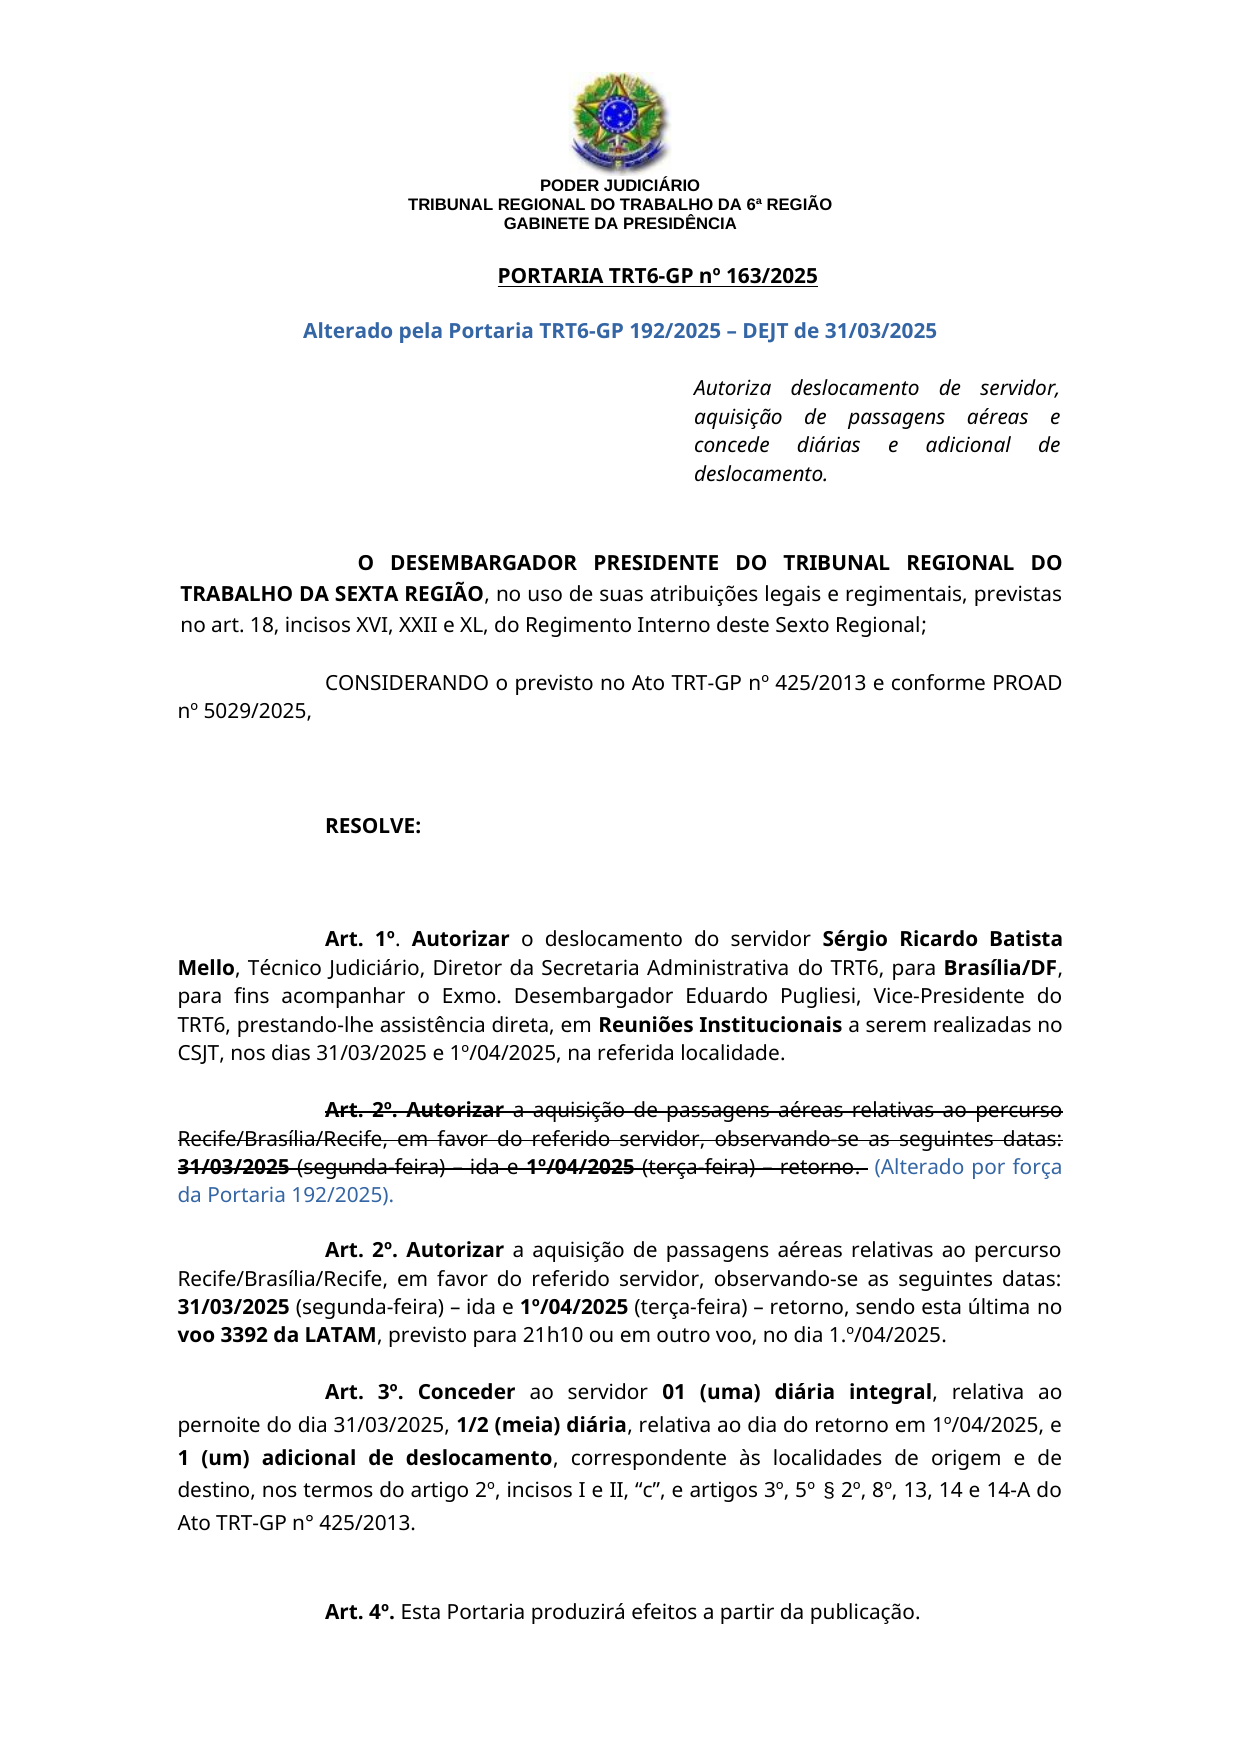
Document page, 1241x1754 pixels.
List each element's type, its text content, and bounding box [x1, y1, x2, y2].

text CONSIDERANDO o previsto no Ato TRT-GP nº 425/2013 e conforme PROAD nº 5029/2025, [177, 668, 1063, 725]
text Art. 2º. Autorizar a aquisição de passagens aéreas relativas ao percurso Recife/Brasília/Recife, em favor do referido servidor, observando-se as seguintes datas: 31/03/2025 (segunda-feira) – ida e 1º/04/2025 (terça-feira) – retorno, sendo esta última no voo 3392 da LATAM, previsto para 21h10 ou em outro voo, no dia 1.º/04/2025. [177, 1235, 1062, 1349]
text RESOLVE: [177, 811, 1063, 839]
text Art. 1º. Autorizar o deslocamento do servidor Sérgio Ricardo Batista Mello, Técnico Judiciário, Diretor da Secretaria Administrativa do TRT6, para Brasília/DF, para fins acompanhar o Exmo. Desembargador Eduardo Pugliesi, Vice-Presidente do TRT6, prestando-lhe assistência direta, em Reuniões Institucionais a serem realizadas no CSJT, nos dias 31/03/2025 e 1º/04/2025, na referida localidade. [177, 924, 1063, 1067]
picture [568, 72, 672, 176]
text PORTARIA TRT6-GP nº 163/2025 [177, 262, 1063, 290]
text Art. 4º. Esta Portaria produzirá efeitos a partir da publicação. [177, 1597, 1063, 1626]
text O DESEMBARGADOR PRESIDENTE DO TRIBUNAL REGIONAL DO TRABALHO DA SEXTA REGIÃO, no uso de suas atribuições legais e regimentais, previstas no art. 18, incisos XVI, XXII e XL, do Regimento Interno deste Sexto Regional; [180, 545, 1063, 639]
text Art. 2º. Autorizar a aquisição de passagens aéreas relativas ao percurso Recife/Brasília/Recife, em favor do referido servidor, observando-se as seguintes datas: 31/03/2025 (segunda-feira) – ida e 1º/04/2025 (terça-feira) – retorno. (Alterado por força da Portaria 192/2025). [177, 1141, 1063, 1209]
text Art. 2º. Autorizar a aquisição de passagens aéreas relativas ao percurso Recife/Brasília/Recife, em favor do referido servidor, observando-se as seguintes datas: 31/03/2025 (segunda-feira) – ida e 1º/04/2025 (terça-feira) – retorno. (Alterado por força da Portaria 192/2025). [177, 1095, 1063, 1140]
text Art. 3º. Conceder ao servidor 01 (uma) diária integral, relativa ao pernoite do dia 31/03/2025, 1/2 (meia) diária, relativa ao dia do retorno em 1º/04/2025, e 1 (um) adicional de deslocamento, correspondente às localidades de origem e de destino, nos termos do artigo 2º, incisos I e II, “c”, e artigos 3º, 5º § 2º, 8º, 13, 14 e 14-A do Ato TRT-GP n° 425/2013. [177, 1377, 1062, 1536]
text Alterado pela Portaria TRT6-GP 192/2025 – DEJT de 31/03/2025 [177, 316, 1063, 345]
text Autoriza deslocamento de servidor, aquisição de passagens aéreas e concede diárias e adicional de deslocamento. [694, 373, 1063, 487]
